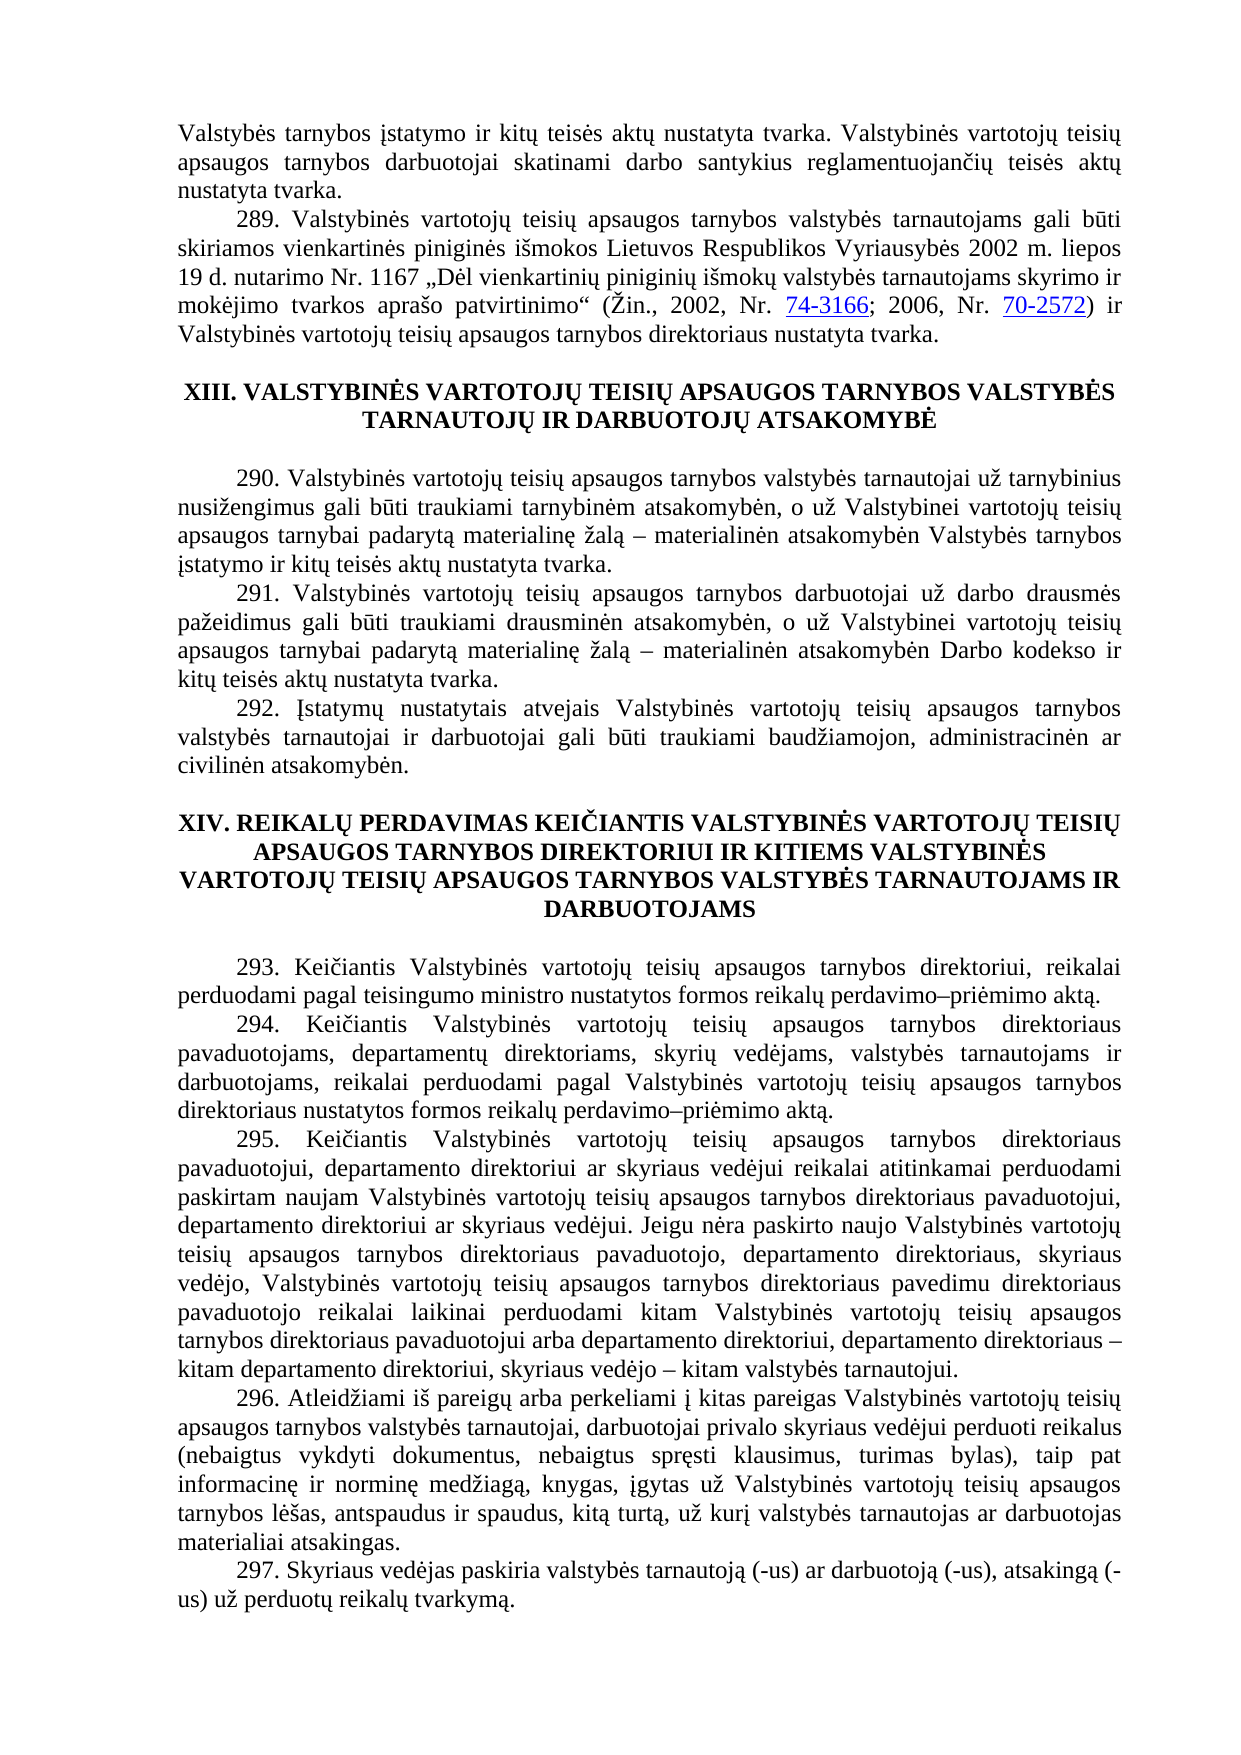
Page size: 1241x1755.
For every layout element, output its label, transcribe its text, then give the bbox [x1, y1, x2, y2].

text 293. Keičiantis Valstybinės vartotojų teisių apsaugos tarnybos direktoriui, reikalai perduodami pagal teisingumo ministro nustatytos formos reikalų perdavimo–priėmimo aktą. [177, 952, 1122, 1009]
text XIV. REIKALŲ PERDAVIMAS KEIČIANTIS VALSTYBINĖS VARTOTOJŲ TEISIŲ APSAUGOS TARNYBOS DIREKTORIUI IR KITIEMS VALSTYBINĖS VARTOTOJŲ TEISIŲ APSAUGOS TARNYBOS VALSTYBĖS TARNAUTOJAMS IR DARBUOTOJAMS [177, 808, 1122, 923]
text 290. Valstybinės vartotojų teisių apsaugos tarnybos valstybės tarnautojai už tarnybinius nusižengimus gali būti traukiami tarnybinėm atsakomybėn, o už Valstybinei vartotojų teisių apsaugos tarnybai padarytą materialinę žalą – materialinėn atsakomybėn Valstybės tarnybos įstatymo ir kitų teisės aktų nustatyta tvarka. [177, 463, 1122, 578]
text 291. Valstybinės vartotojų teisių apsaugos tarnybos darbuotojai už darbo drausmės pažeidimus gali būti traukiami drausminėn atsakomybėn, o už Valstybinei vartotojų teisių apsaugos tarnybai padarytą materialinę žalą – materialinėn atsakomybėn Darbo kodekso ir kitų teisės aktų nustatyta tvarka. [177, 578, 1122, 693]
text 294. Keičiantis Valstybinės vartotojų teisių apsaugos tarnybos direktoriaus pavaduotojams, departamentų direktoriams, skyrių vedėjams, valstybės tarnautojams ir darbuotojams, reikalai perduodami pagal Valstybinės vartotojų teisių apsaugos tarnybos direktoriaus nustatytos formos reikalų perdavimo–priėmimo aktą. [177, 1009, 1122, 1124]
text Valstybės tarnybos įstatymo ir kitų teisės aktų nustatyta tvarka. Valstybinės vartotojų teisių apsaugos tarnybos darbuotojai skatinami darbo santykius reglamentuojančių teisės aktų nustatyta tvarka. [177, 118, 1122, 204]
text 295. Keičiantis Valstybinės vartotojų teisių apsaugos tarnybos direktoriaus pavaduotojui, departamento direktoriui ar skyriaus vedėjui reikalai atitinkamai perduodami paskirtam naujam Valstybinės vartotojų teisių apsaugos tarnybos direktoriaus pavaduotojui, departamento direktoriui ar skyriaus vedėjui. Jeigu nėra paskirto naujo Valstybinės vartotojų teisių apsaugos tarnybos direktoriaus pavaduotojo, departamento direktoriaus, skyriaus vedėjo, Valstybinės vartotojų teisių apsaugos tarnybos direktoriaus pavedimu direktoriaus pavaduotojo reikalai laikinai perduodami kitam Valstybinės vartotojų teisių apsaugos tarnybos direktoriaus pavaduotojui arba departamento direktoriui, departamento direktoriaus – kitam departamento direktoriui, skyriaus vedėjo – kitam valstybės tarnautojui. [177, 1124, 1122, 1383]
text 289. Valstybinės vartotojų teisių apsaugos tarnybos valstybės tarnautojams gali būti skiriamos vienkartinės piniginės išmokos Lietuvos Respublikos Vyriausybės 2002 m. liepos 19 d. nutarimo Nr. 1167 „Dėl vienkartinių piniginių išmokų valstybės tarnautojams skyrimo ir mokėjimo tvarkos aprašo patvirtinimo“ (Žin., 2002, Nr. 74-3166; 2006, Nr. 70-2572) ir Valstybinės vartotojų teisių apsaugos tarnybos direktoriaus nustatyta tvarka. [177, 204, 1122, 348]
text 297. Skyriaus vedėjas paskiria valstybės tarnautoją (-us) ar darbuotoją (-us), atsakingą (-us) už perduotų reikalų tvarkymą. [177, 1556, 1122, 1613]
text XIII. VALSTYBINĖS VARTOTOJŲ TEISIŲ APSAUGOS TARNYBOS VALSTYBĖS TARNAUTOJŲ IR DARBUOTOJŲ ATSAKOMYBĖ [177, 377, 1122, 434]
text 292. Įstatymų nustatytais atvejais Valstybinės vartotojų teisių apsaugos tarnybos valstybės tarnautojai ir darbuotojai gali būti traukiami baudžiamojon, administracinėn ar civilinėn atsakomybėn. [177, 693, 1122, 779]
text 296. Atleidžiami iš pareigų arba perkeliami į kitas pareigas Valstybinės vartotojų teisių apsaugos tarnybos valstybės tarnautojai, darbuotojai privalo skyriaus vedėjui perduoti reikalus (nebaigtus vykdyti dokumentus, nebaigtus spręsti klausimus, turimas bylas), taip pat informacinę ir norminę medžiagą, knygas, įgytas už Valstybinės vartotojų teisių apsaugos tarnybos lėšas, antspaudus ir spaudus, kitą turtą, už kurį valstybės tarnautojas ar darbuotojas materialiai atsakingas. [177, 1383, 1122, 1556]
